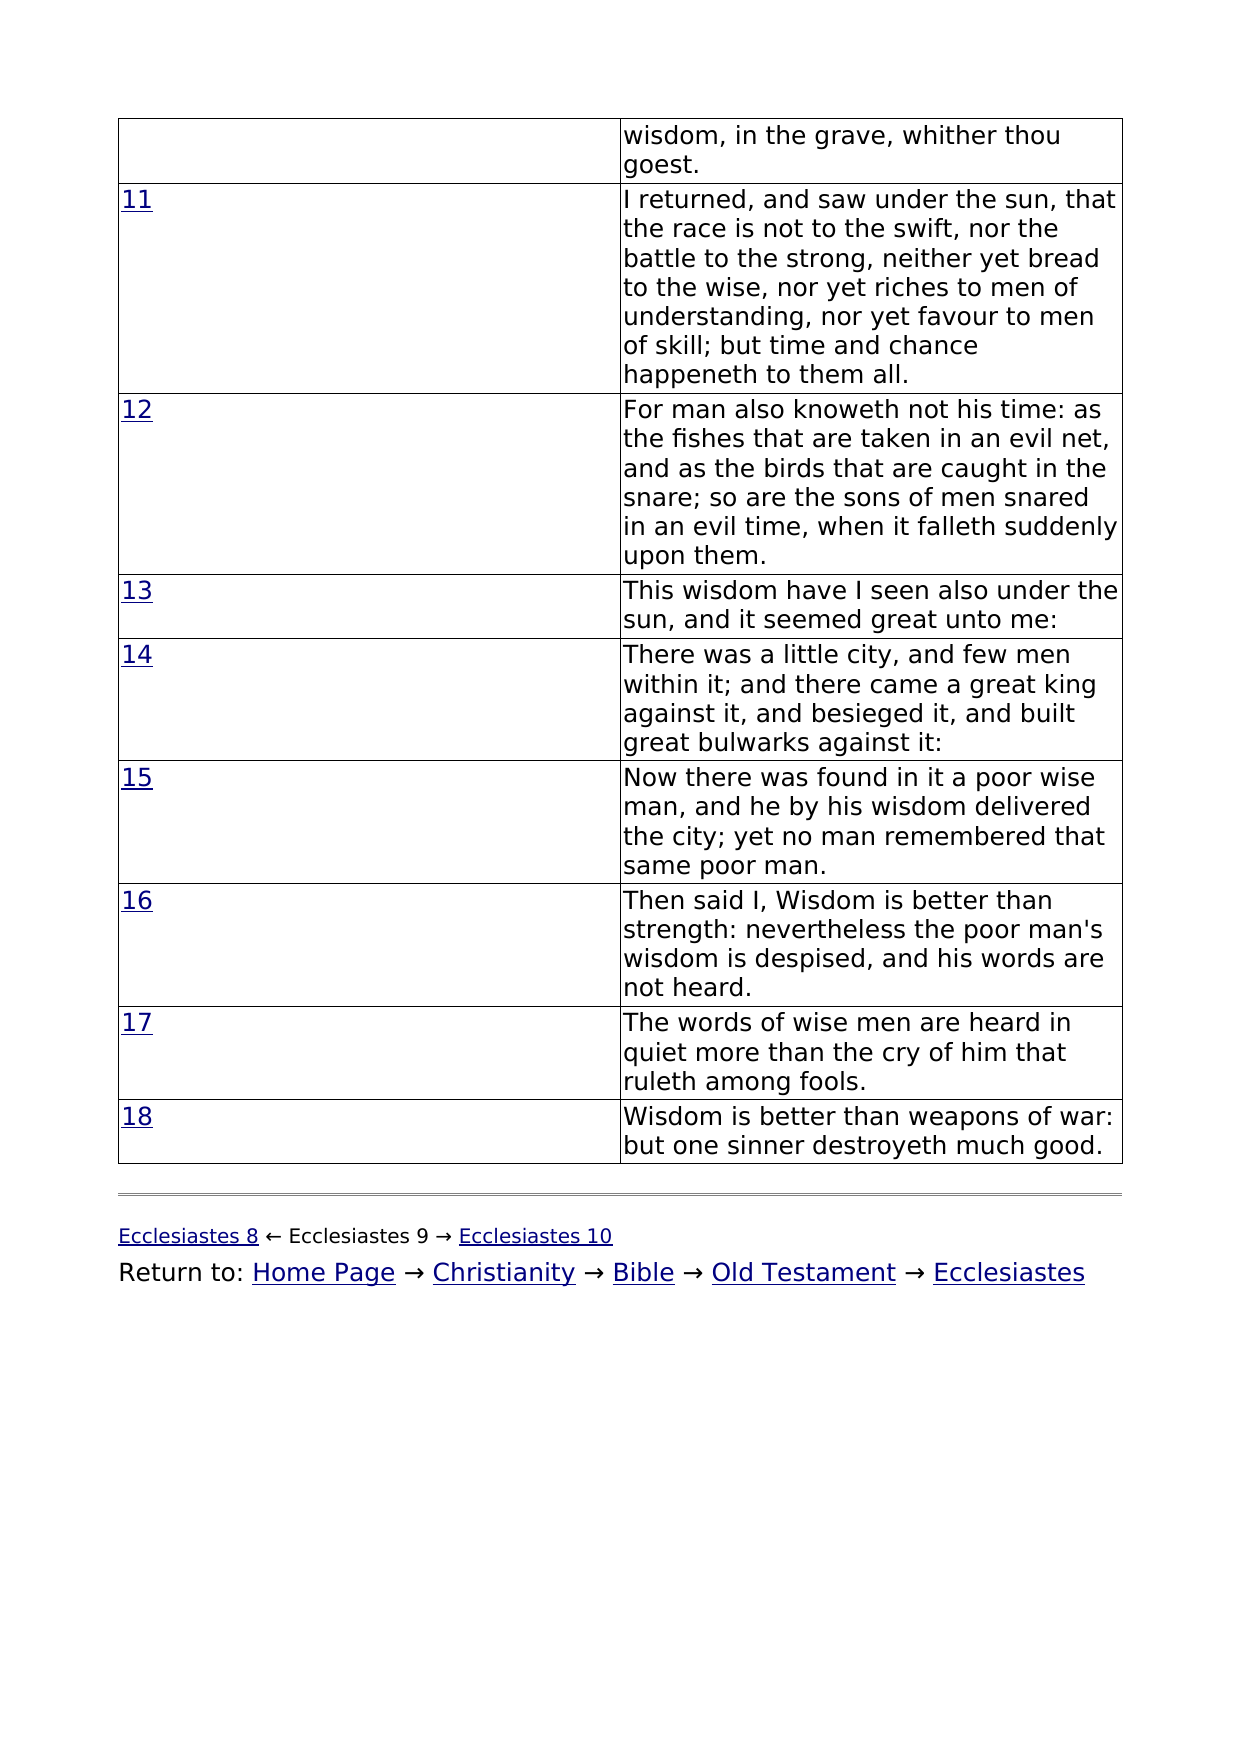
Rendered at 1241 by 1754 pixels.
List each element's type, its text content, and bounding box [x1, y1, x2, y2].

table_cell 18 [119, 1100, 620, 1163]
text Ecclesiastes 8 ← Ecclesiastes 9 → Ecclesiastes 10 [118, 1224, 1122, 1258]
table_cell 14 [119, 639, 620, 760]
table_cell Now there was found in it a poor wise man, and he by his wisdom delivered the city; yet no man remembered that same poor man. [621, 761, 1122, 883]
text Return to: Home Page → Christianity → Bible → Old Testament → Ecclesiastes [118, 1258, 1122, 1288]
table_cell The words of wise men are heard in quiet more than the cry of him that ruleth among fools. [621, 1007, 1122, 1099]
table_cell 13 [119, 575, 620, 638]
table_cell This wisdom have I seen also under the sun, and it seemed great unto me: [621, 575, 1122, 638]
table_cell Wisdom is better than weapons of war: but one sinner destroyeth much good. [621, 1100, 1122, 1163]
table_cell 11 [119, 184, 620, 392]
table_cell 16 [119, 884, 620, 1006]
table_cell wisdom, in the grave, whither thou goest. [621, 119, 1122, 182]
table_cell 12 [119, 394, 620, 573]
table_cell For man also knoweth not his time: as the fishes that are taken in an evil net, and as the birds that are caught in the snare; so are the sons of men snared in an evil time, when it falleth suddenly upon them. [621, 394, 1122, 573]
table_cell Then said I, Wisdom is better than strength: nevertheless the poor man's wisdom is despised, and his words are not heard. [621, 884, 1122, 1006]
table_cell There was a little city, and few men within it; and there came a great king against it, and besieged it, and built great bulwarks against it: [621, 639, 1122, 760]
table_cell 17 [119, 1007, 620, 1099]
table_cell [119, 119, 620, 182]
table_cell 15 [119, 761, 620, 883]
table_cell I returned, and saw under the sun, that the race is not to the swift, nor the battle to the strong, neither yet bread to the wise, nor yet riches to men of understanding, nor yet favour to men of skill; but time and chance happeneth to them all. [621, 184, 1122, 392]
